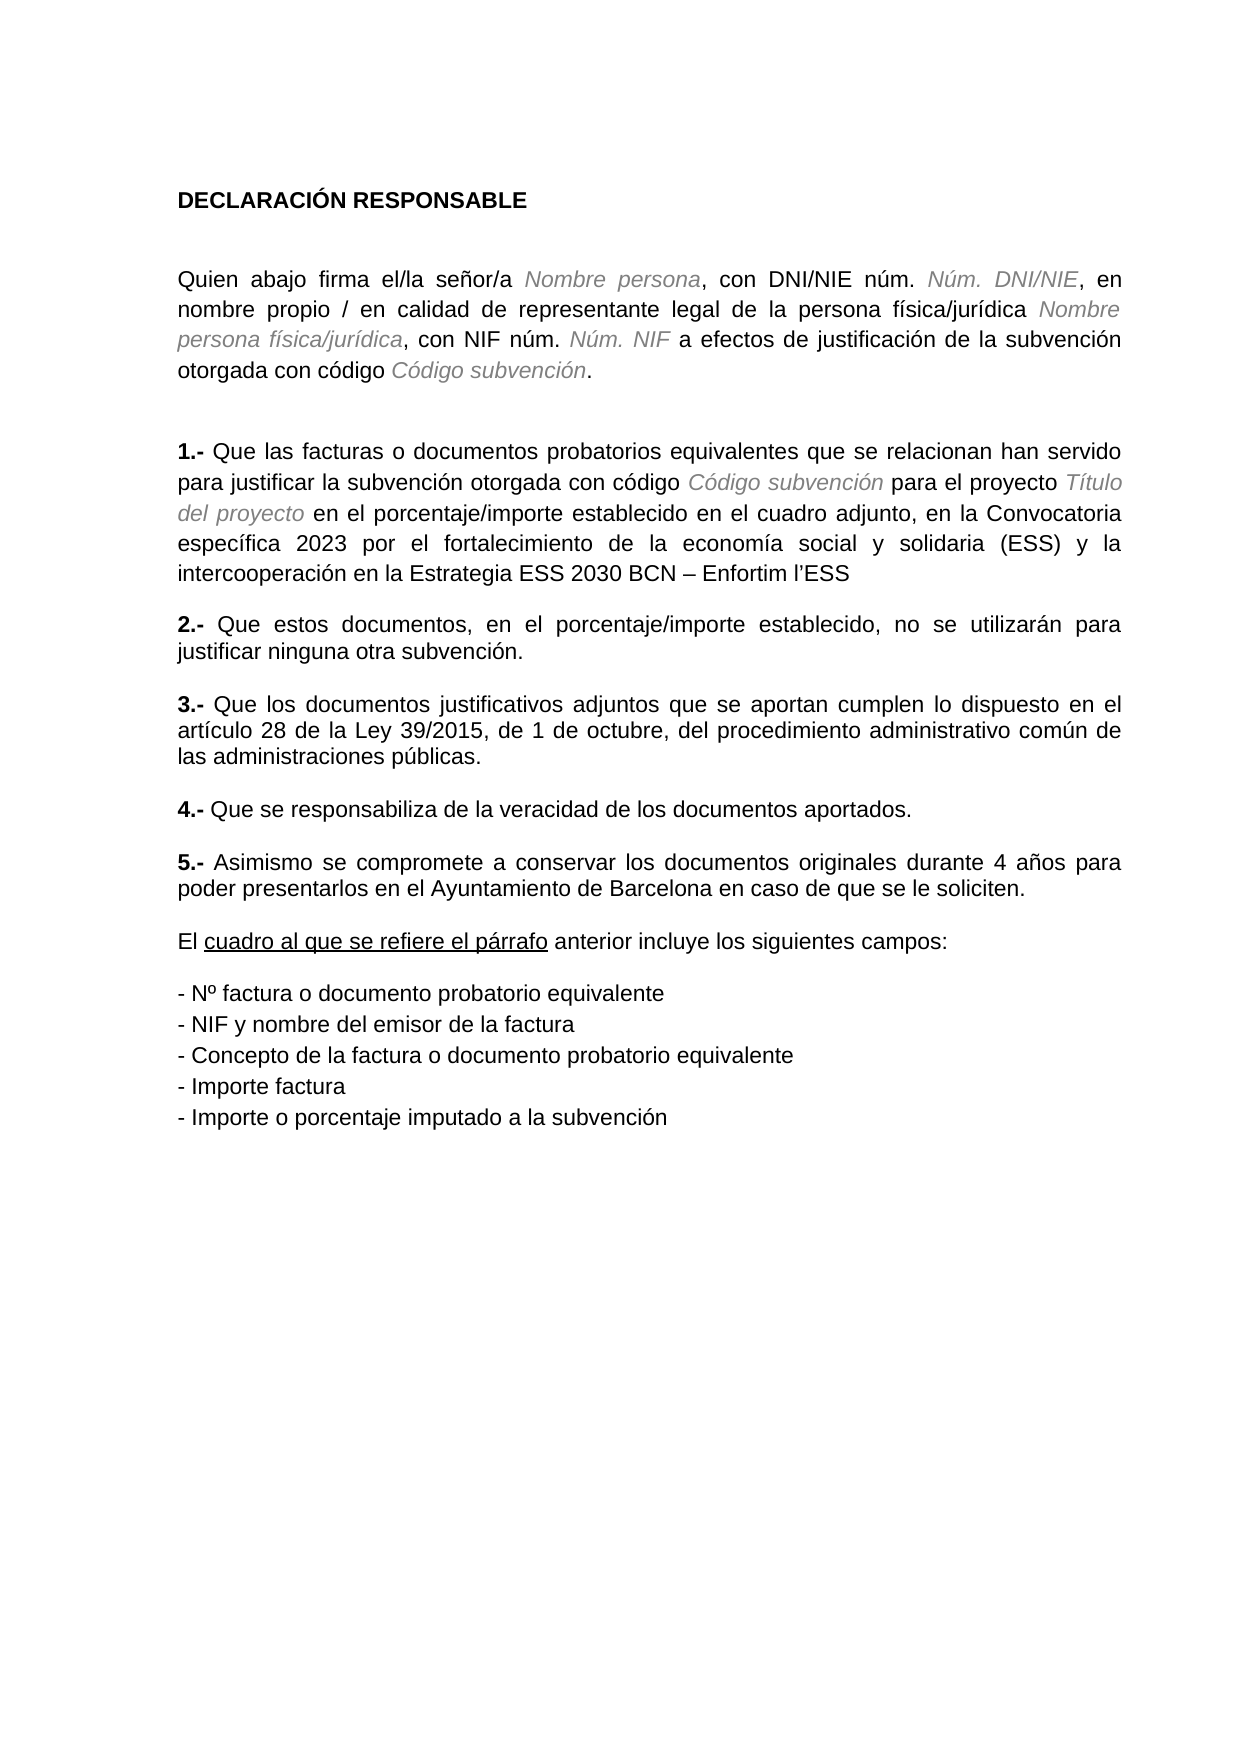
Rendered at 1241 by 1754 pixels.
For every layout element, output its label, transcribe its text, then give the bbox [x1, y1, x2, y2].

text - NIF y nombre del emisor de la factura [177, 1011, 1211, 1038]
text Quien abajo firma el/la señor/a Nombre persona, con DNI/NIE núm. Núm. DNI/NIE, en nombre propio / en calidad de representante legal de la persona física/jurídica Nombre persona física/jurídica, con NIF núm. Núm. NIF a efectos de justificación de la subvención otorgada con código Código subvención. [177, 266, 1122, 383]
text - Concepto de la factura o documento probatorio equivalente [177, 1042, 1211, 1069]
text - Importe factura [177, 1073, 1211, 1099]
text - Importe o porcentaje imputado a la subvención [177, 1104, 1211, 1131]
text El cuadro al que se refiere el párrafo anterior incluye los siguientes campos: [177, 928, 1211, 954]
title DECLARACIÓN RESPONSABLE [177, 187, 1122, 213]
text 5.- Asimismo se compromete a conservar los documentos originales durante 4 años para poder presentarlos en el Ayuntamiento de Barcelona en caso de que se le soliciten. [177, 849, 1122, 901]
text 2.- Que estos documentos, en el porcentaje/importe establecido, no se utilizarán para justificar ninguna otra subvención. [177, 611, 1122, 664]
text 3.- Que los documentos justificativos adjuntos que se aportan cumplen lo dispuesto en el artículo 28 de la Ley 39/2015, de 1 de octubre, del procedimiento administrativo común de las administraciones públicas. [177, 691, 1122, 769]
text - Nº factura o documento probatorio equivalente [177, 980, 1211, 1007]
text 1.- Que las facturas o documentos probatorios equivalentes que se relacionan han servido para justificar la subvención otorgada con código Código subvención para el proyecto Título del proyecto en el porcentaje/importe establecido en el cuadro adjunto, en la Convocatoria específica 2023 por el fortalecimiento de la economía social y solidaria (ESS) y la intercooperación en la Estrategia ESS 2030 BCN – Enfortim l’ESS [177, 438, 1122, 587]
text 4.- Que se responsabiliza de la veracidad de los documentos aportados. [177, 796, 1122, 822]
